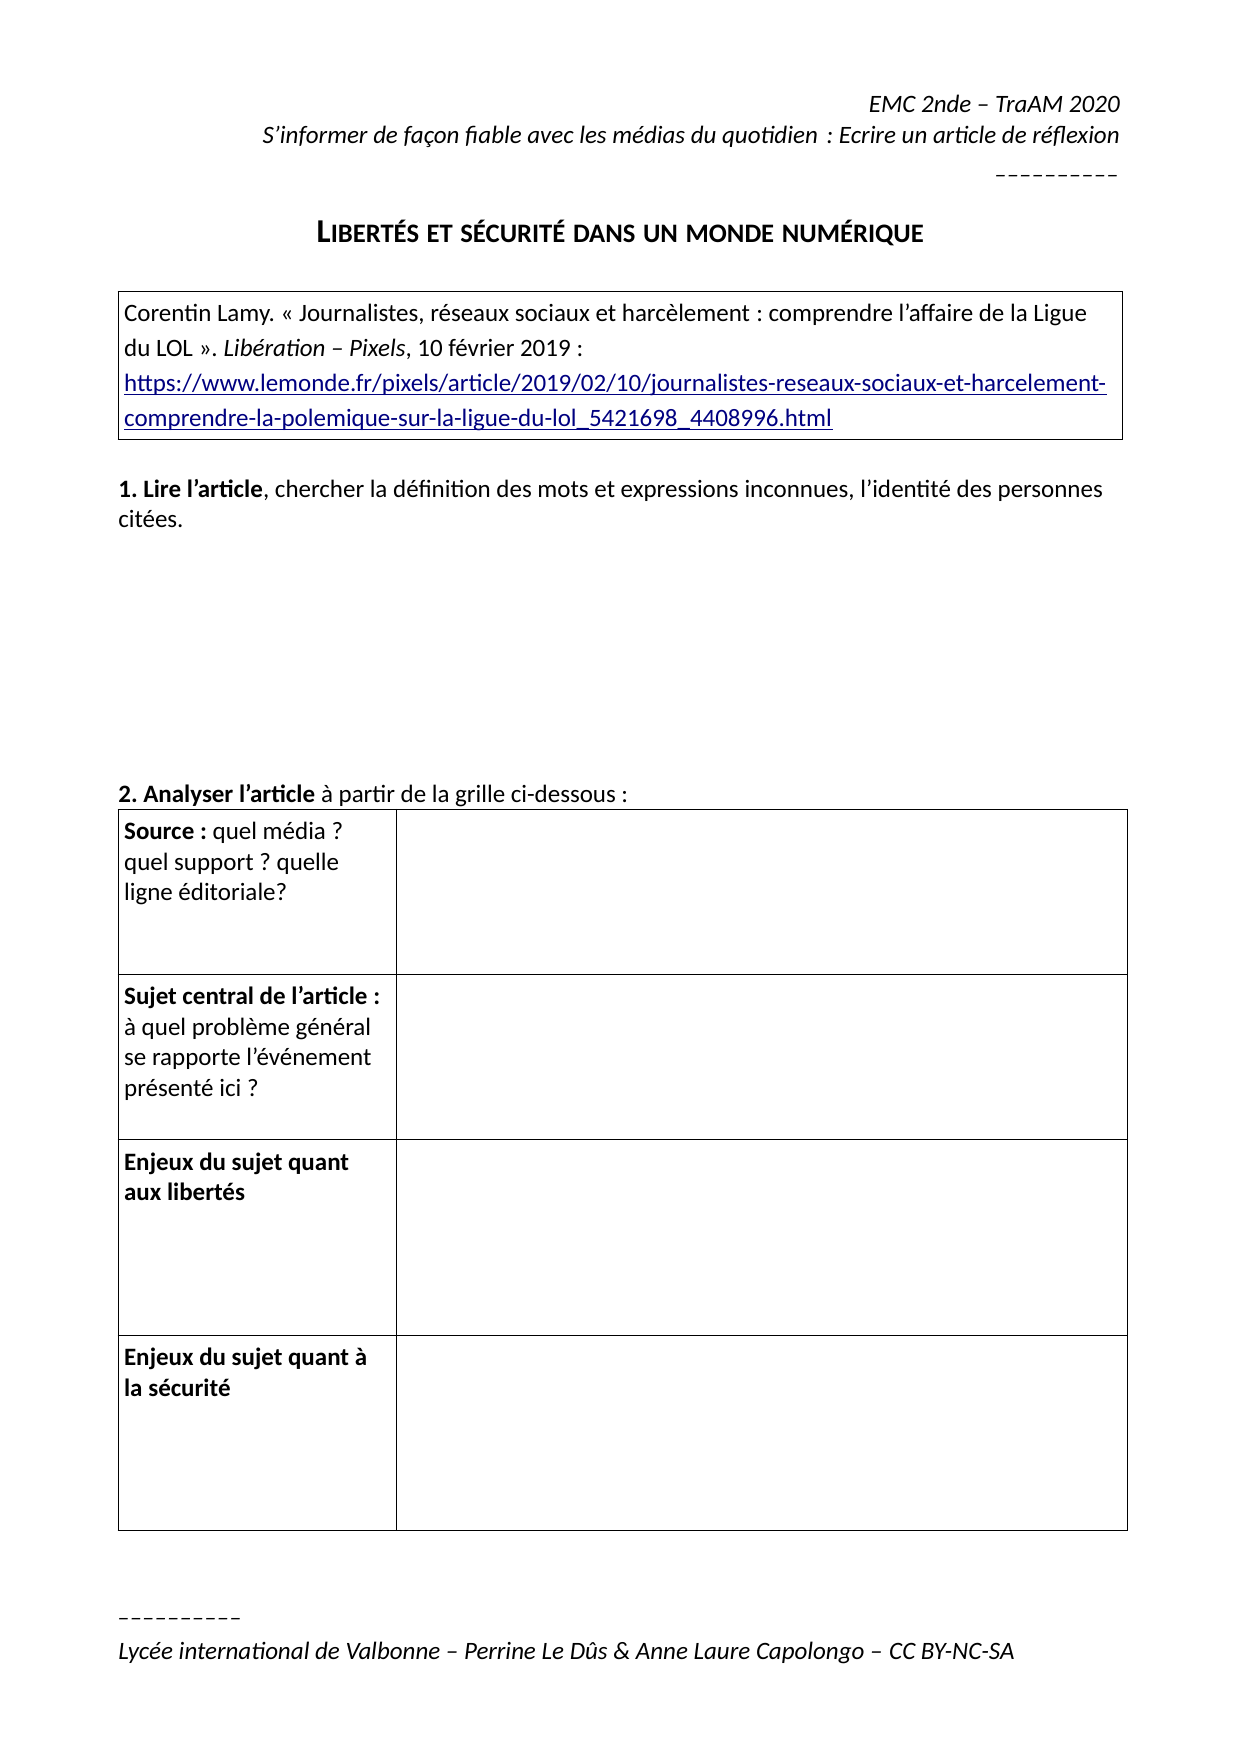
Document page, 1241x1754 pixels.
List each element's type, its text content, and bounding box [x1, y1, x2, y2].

table_cell Enjeux du sujet quant à la sécurité [119, 1336, 396, 1530]
text 2. Analyser l’article à partir de la grille ci-dessous : [118, 778, 1122, 809]
table_cell [397, 1336, 1127, 1530]
table_cell Sujet central de l’article : à quel problème général se rapporte l’événement présenté ici ? [119, 975, 396, 1139]
table_cell [397, 1140, 1127, 1334]
text Libertés et sécurité dans un monde numérique [118, 209, 1122, 250]
table_header [397, 810, 1127, 974]
table_header Source : quel média ? quel support ? quelle ligne éditoriale? [119, 810, 396, 974]
table_header Corentin Lamy. « Journalistes, réseaux sociaux et harcèlement : comprendre l’affaire de la Ligue du LOL ». Libération – Pixels, 10 février 2019 : https://www.lemonde.fr/pixels/article/2019/02/10/journalistes-reseaux-sociaux-et-harcelement-comprendre-la-polemique-sur-la-ligue-du-lol_5421698_4408996.html [119, 292, 1122, 439]
table_cell Enjeux du sujet quant aux libertés [119, 1140, 396, 1334]
text 1. Lire l’article, chercher la définition des mots et expressions inconnues, l’identité des personnes citées. [118, 473, 1122, 534]
table_cell [397, 975, 1127, 1139]
